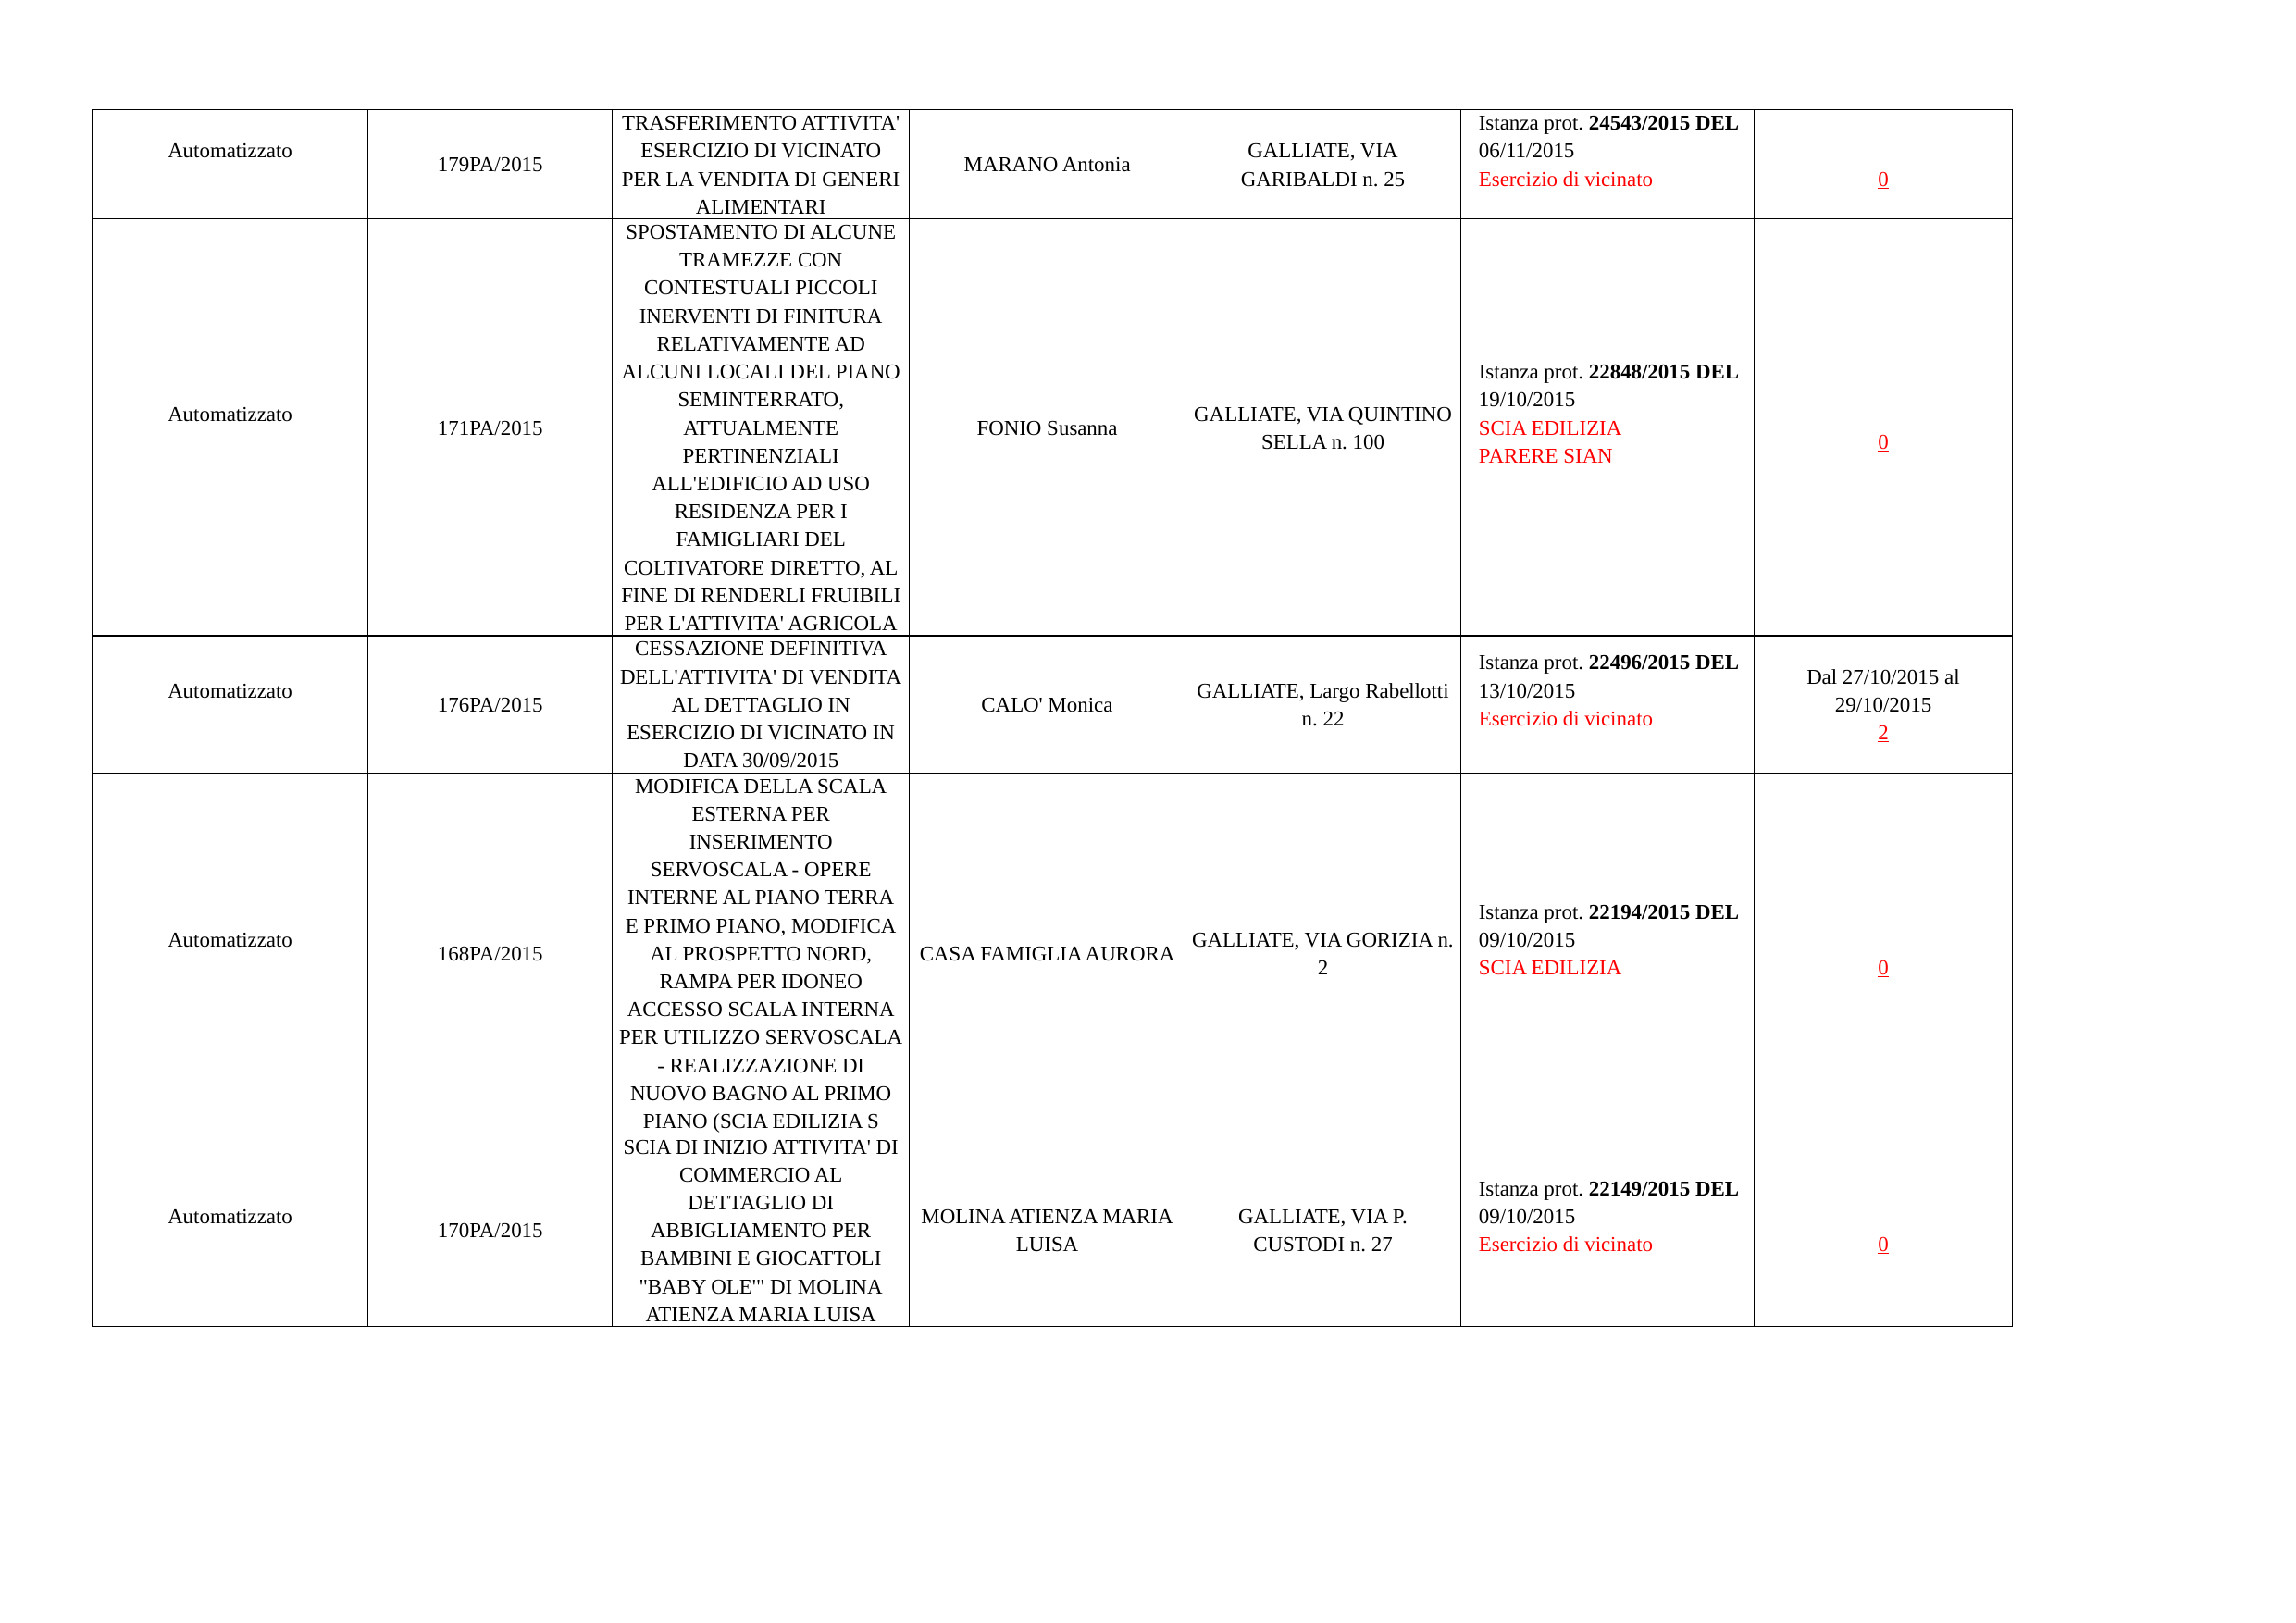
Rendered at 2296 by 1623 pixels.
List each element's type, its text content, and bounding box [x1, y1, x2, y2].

table_cell GALLIATE, VIA GORIZIA n. 2 [1185, 774, 1460, 1133]
table_cell SCIA DI INIZIO ATTIVITA' DI COMMERCIO AL DETTAGLIO DI ABBIGLIAMENTO PER BAMBINI E GIOCATTOLI "BABY OLE'" DI MOLINA ATIENZA MARIA LUISA [613, 1134, 909, 1326]
table_cell TRASFERIMENTO ATTIVITA' ESERCIZIO DI VICINATO PER LA VENDITA DI GENERI ALIMENTARI [613, 110, 909, 218]
table_cell Dal 27/10/2015 al 29/10/2015 2 [1755, 637, 2012, 773]
table_cell GALLIATE, VIA P. CUSTODI n. 27 [1185, 1134, 1460, 1326]
table_cell GALLIATE, VIA GARIBALDI n. 25 [1185, 110, 1460, 218]
table_cell MODIFICA DELLA SCALA ESTERNA PER INSERIMENTO SERVOSCALA - OPERE INTERNE AL PIANO TERRA E PRIMO PIANO, MODIFICA AL PROSPETTO NORD, RAMPA PER IDONEO ACCESSO SCALA INTERNA PER UTILIZZO SERVOSCALA - REALIZZAZIONE DI NUOVO BAGNO AL PRIMO PIANO (SCIA EDILIZIA S [613, 774, 909, 1133]
table_cell Istanza prot. 22848/2015 del 19/10/2015 SCIA EDILIZIA PARERE SIAN [1461, 219, 1754, 635]
table_cell 171PA/2015 [368, 219, 612, 635]
table_cell SPOSTAMENTO DI ALCUNE TRAMEZZE CON CONTESTUALI PICCOLI INERVENTI DI FINITURA RELATIVAMENTE AD ALCUNI LOCALI DEL PIANO SEMINTERRATO, ATTUALMENTE PERTINENZIALI ALL'EDIFICIO AD USO RESIDENZA PER I FAMIGLIARI DEL COLTIVATORE DIRETTO, AL FINE DI RENDERLI FRUIBILI PER L'ATTIVITA' AGRICOLA [613, 219, 909, 635]
table_cell Istanza prot. 22194/2015 del 09/10/2015 SCIA EDILIZIA [1461, 774, 1754, 1133]
table_cell 0 [1755, 110, 2012, 218]
table_cell Automatizzato [93, 110, 367, 218]
table_cell 179PA/2015 [368, 110, 612, 218]
table_cell FONIO Susanna [910, 219, 1185, 635]
table_cell CESSAZIONE DEFINITIVA DELL'ATTIVITA' DI VENDITA AL DETTAGLIO IN ESERCIZIO DI VICINATO IN DATA 30/09/2015 [613, 637, 909, 773]
table_cell 0 [1755, 219, 2012, 635]
table_cell Istanza prot. 24543/2015 del 06/11/2015 Esercizio di vicinato [1461, 110, 1754, 218]
table_cell CALO' Monica [910, 637, 1185, 773]
table_cell 170PA/2015 [368, 1134, 612, 1326]
table_cell MOLINA ATIENZA MARIA LUISA [910, 1134, 1185, 1326]
table_cell 168PA/2015 [368, 774, 612, 1133]
table_cell Automatizzato [93, 1134, 367, 1326]
table_cell Automatizzato [93, 774, 367, 1133]
table_cell Istanza prot. 22149/2015 del 09/10/2015 Esercizio di vicinato [1461, 1134, 1754, 1326]
table_cell GALLIATE, VIA QUINTINO SELLA n. 100 [1185, 219, 1460, 635]
table_cell CASA FAMIGLIA AURORA [910, 774, 1185, 1133]
table_cell 176PA/2015 [368, 637, 612, 773]
table_cell 0 [1755, 774, 2012, 1133]
table_cell MARANO Antonia [910, 110, 1185, 218]
table_cell GALLIATE, Largo Rabellotti n. 22 [1185, 637, 1460, 773]
table_cell 0 [1755, 1134, 2012, 1326]
table_cell Automatizzato [93, 219, 367, 635]
table_cell Istanza prot. 22496/2015 del 13/10/2015 Esercizio di vicinato [1461, 637, 1754, 773]
table_cell Automatizzato [93, 637, 367, 773]
